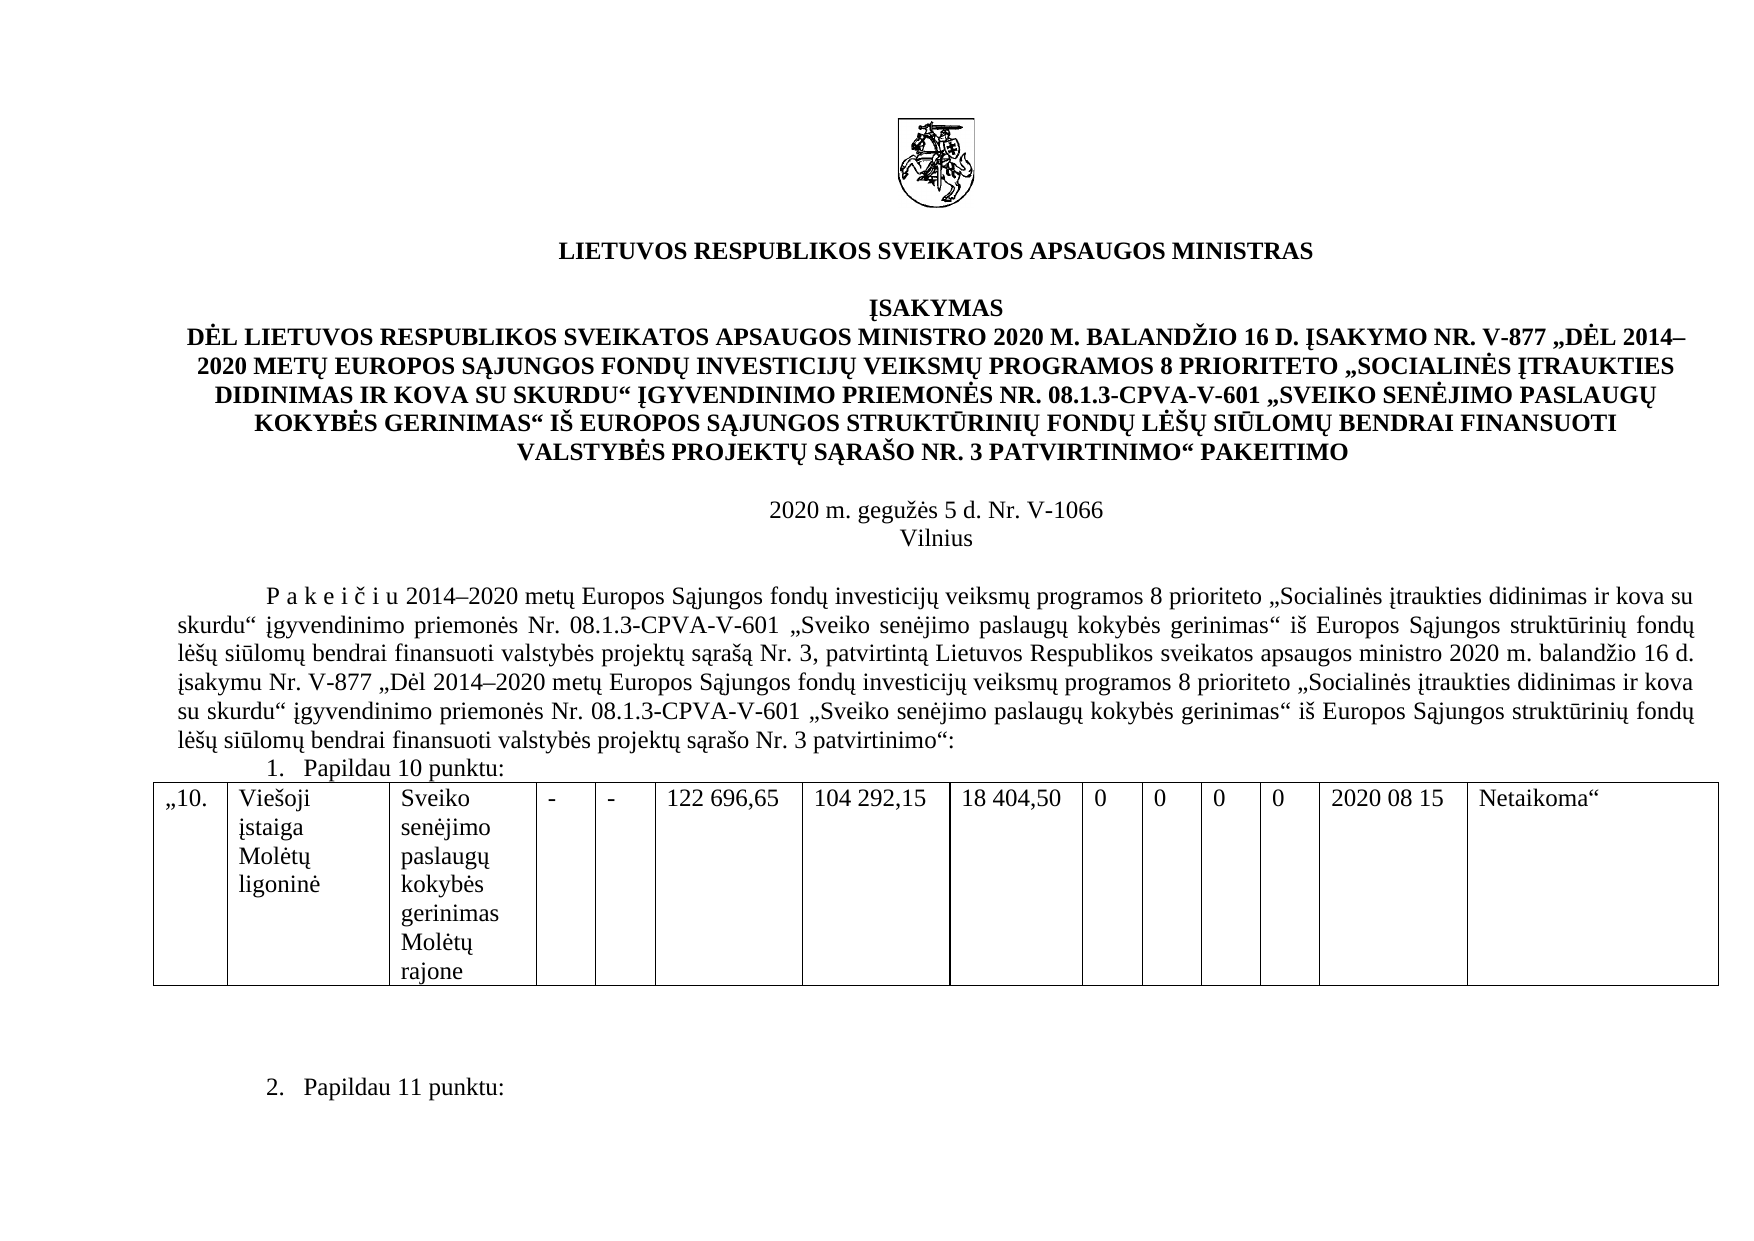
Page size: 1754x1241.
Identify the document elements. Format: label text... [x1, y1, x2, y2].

table_header 2020 08 15 [1320, 783, 1467, 984]
table_header „10. [154, 783, 227, 984]
table_header 18 404,50 [951, 783, 1082, 984]
table_header Netaikoma“ [1468, 783, 1718, 984]
text P a k e i č i u 2014–2020 metų Europos Sąjungos fondų investicijų veiksmų programos 8 prioriteto „Socialinės įtraukties didinimas ir kova su skurdu“ įgyvendinimo priemonės Nr. 08.1.3-CPVA-V-601 „Sveiko senėjimo paslaugų kokybės gerinimas“ iš Europos Sąjungos struktūrinių fondų lėšų siūlomų bendrai finansuoti valstybės projektų sąrašą Nr. 3, patvirtintą Lietuvos Respublikos sveikatos apsaugos ministro 2020 m. balandžio 16 d. įsakymu Nr. V-877 „Dėl 2014–2020 metų Europos Sąjungos fondų investicijų veiksmų programos 8 prioriteto „Socialinės įtraukties didinimas ir kova su skurdu“ įgyvendinimo priemonės Nr. 08.1.3-CPVA-V-601 „Sveiko senėjimo paslaugų kokybės gerinimas“ iš Europos Sąjungos struktūrinių fondų lėšų siūlomų bendrai finansuoti valstybės projektų sąrašo Nr. 3 patvirtinimo“: [177, 581, 1695, 753]
text ĮSAKYMAS [177, 293, 1695, 322]
text 1. Papildau 10 punktu: [266, 753, 1695, 782]
table_header 0 [1143, 783, 1201, 984]
text 2. Papildau 11 punktu: [266, 1072, 1695, 1101]
table_header Viešoji įstaiga Molėtų ligoninė [228, 783, 389, 984]
table_header Sveiko senėjimo paslaugų kokybės gerinimas Molėtų rajone [390, 783, 536, 984]
table_header 0 [1083, 783, 1142, 984]
table_header 104 292,15 [803, 783, 949, 984]
text 2020 m. gegužės 5 d. Nr. V-1066 [177, 495, 1695, 523]
text LIETUVOS RESPUBLIKOS SVEIKATOS APSAUGOS MINISTRAS [177, 236, 1695, 265]
table_header 0 [1261, 783, 1319, 984]
table_header 0 [1202, 783, 1260, 984]
table_header - [596, 783, 655, 984]
table_header - [537, 783, 595, 984]
text DĖL LIETUVOS RESPUBLIKOS SVEIKATOS APSAUGOS MINISTRO 2020 M. BALANDŽIO 16 D. ĮSAKYMO NR. V-877 „DĖL 2014–2020 METŲ EUROPOS SĄJUNGOS FONDŲ INVESTICIJŲ VEIKSMŲ PROGRAMOS 8 PRIORITETO „SOCIALINĖS ĮTRAUKTIES DIDINIMAS IR KOVA SU SKURDU“ ĮGYVENDINIMO PRIEMONĖS NR. 08.1.3-CPVA-V-601 „SVEIKO SENĖJIMO PASLAUGŲ KOKYBĖS GERINIMAS“ IŠ EUROPOS SĄJUNGOS STRUKTŪRINIŲ FONDŲ LĖŠŲ SIŪLOMŲ BENDRAI FINANSUOTI VALSTYBĖS PROJEKTŲ SĄRAŠO NR. 3 PATVIRTINIMO“ PAKEITIMO [177, 322, 1695, 466]
text Vilnius [177, 523, 1695, 552]
table_header 122 696,65 [656, 783, 802, 984]
